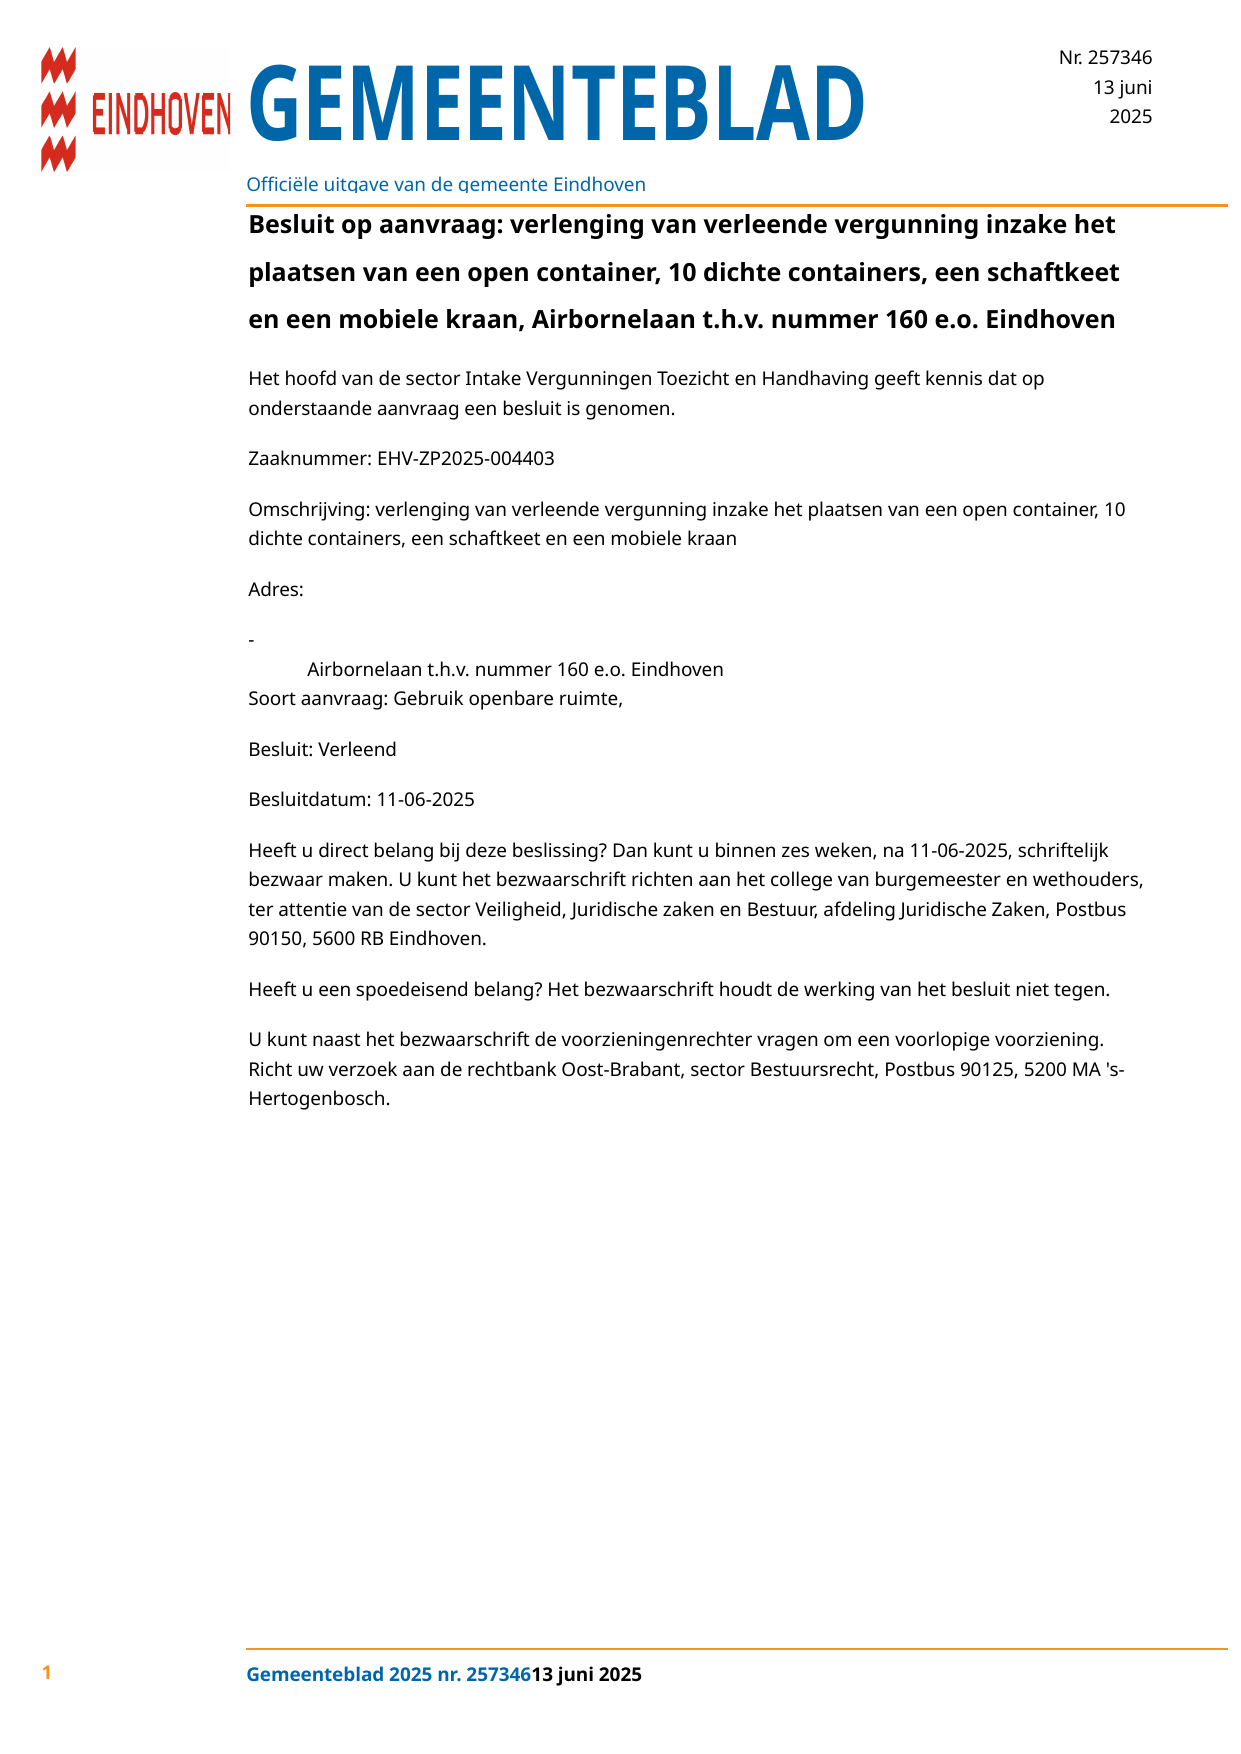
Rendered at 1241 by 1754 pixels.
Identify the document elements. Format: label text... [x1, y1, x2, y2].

text Soort aanvraag: Gebruik openbare ruimte, [248, 686, 1152, 711]
text Besluit: Verleend [248, 736, 1152, 762]
text Het hoofd van de sector Intake Vergunningen Toezicht en Handhaving geeft kennis dat op onderstaande aanvraag een besluit is genomen. [248, 366, 1152, 421]
text Omschrijving: verlenging van verleende vergunning inzake het plaatsen van een open container, 10 dichte containers, een schaftkeet en een mobiele kraan [248, 496, 1152, 551]
list Airbornelaan t.h.v. nummer 160 e.o. Eindhoven [248, 656, 1152, 682]
text Zaaknummer: EHV-ZP2025-004403 [248, 446, 1152, 471]
text Adres: [248, 576, 1152, 602]
text Heeft u direct belang bij deze beslissing? Dan kunt u binnen zes weken, na 11-06-2025, schriftelijk bezwaar maken. U kunt het bezwaarschrift richten aan het college van burgemeester en wethouders, ter attentie van de sector Veiligheid, Juridische zaken en Bestuur, afdeling Juridische Zaken, Postbus 90150, 5600 RB Eindhoven. [248, 837, 1152, 951]
picture [41, 47, 231, 172]
text Heeft u een spoedeisend belang? Het bezwaarschrift houdt de werking van het besluit niet tegen. [248, 976, 1152, 1002]
text U kunt naast het bezwaarschrift de voorzieningenrechter vragen om een voorlopige voorziening. Richt uw verzoek aan de rechtbank Oost-Brabant, sector Bestuursrecht, Postbus 90125, 5200 MA 's-Hertogenbosch. [248, 1026, 1152, 1111]
text Besluitdatum: 11-06-2025 [248, 786, 1152, 812]
text Besluit op aanvraag: verlenging van verleende vergunning inzake het plaatsen van een open container, 10 dichte containers, een schaftkeet en een mobiele kraan, Airbornelaan t.h.v. nummer 160 e.o. Eindhoven [248, 207, 1152, 336]
